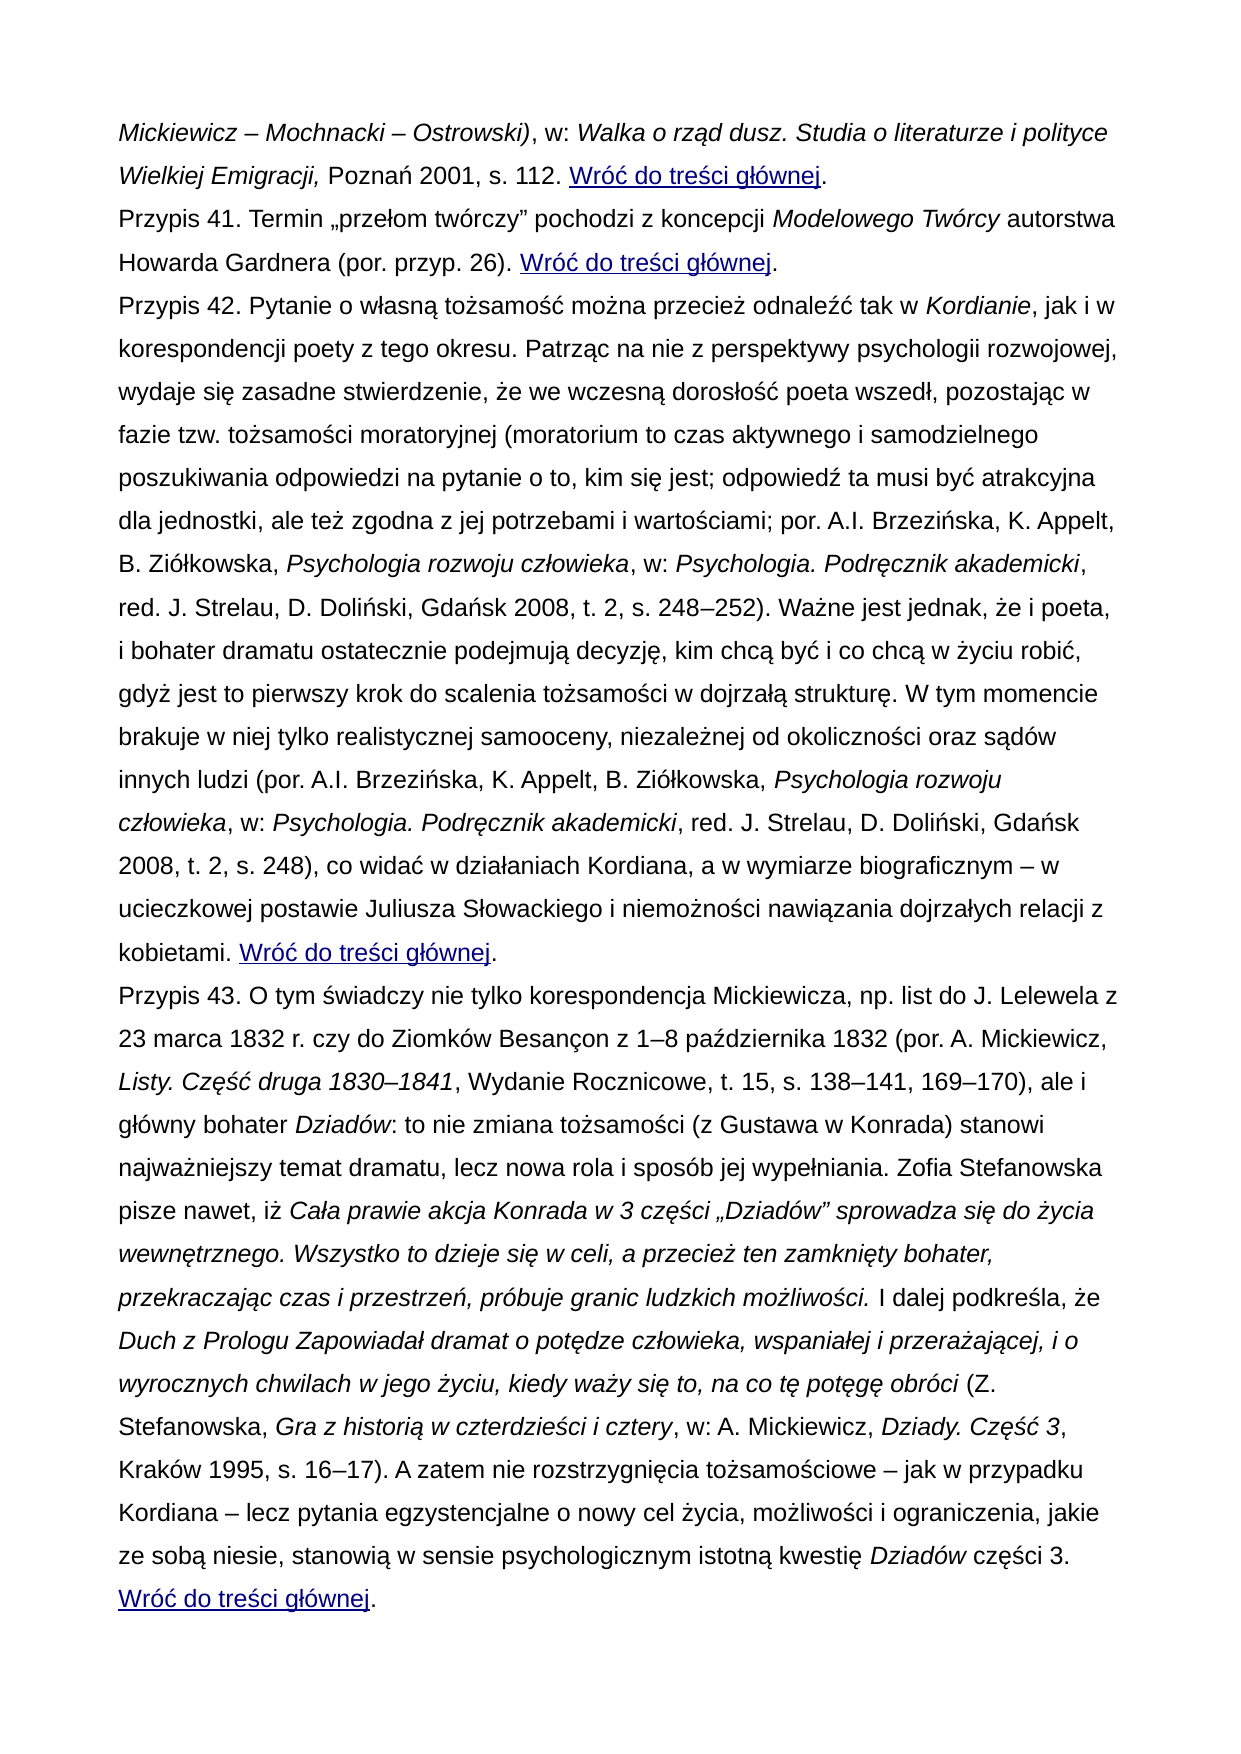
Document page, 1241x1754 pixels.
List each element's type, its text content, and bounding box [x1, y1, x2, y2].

text Przypis 43. O tym świadczy nie tylko korespondencja Mickiewicza, np. list do J. Lelewela z 23 marca 1832 r. czy do Ziomków Besançon z 1–8 października 1832 (por. A. Mickiewicz, Listy. Część druga 1830–1841, Wydanie Rocznicowe, t. 15, s. 138–141, 169–170), ale i główny bohater Dziadów: to nie zmiana tożsamości (z Gustawa w Konrada) stanowi najważniejszy temat dramatu, lecz nowa rola i sposób jej wypełniania. Zofia Stefanowska pisze nawet, iż Cała prawie akcja Konrada w 3 części „Dziadów” sprowadza się do życia wewnętrznego. Wszystko to dzieje się w celi, a przecież ten zamknięty bohater, przekraczając czas i przestrzeń, próbuje granic ludzkich możliwości. I dalej podkreśla, że Duch z Prologu Zapowiadał dramat o potędze człowieka, wspaniałej i przerażającej, i o wyrocznych chwilach w jego życiu, kiedy waży się to, na co tę potęgę obróci (Z. Stefanowska, Gra z historią w czterdzieści i cztery, w: A. Mickiewicz, Dziady. Część 3, Kraków 1995, s. 16–17). A zatem nie rozstrzygnięcia tożsamościowe – jak w przypadku Kordiana – lecz pytania egzystencjalne o nowy cel życia, możliwości i ograniczenia, jakie ze sobą niesie, stanowią w sensie psychologicznym istotną kwestię Dziadów części 3. Wróć do treści głównej. [118, 981, 1122, 1613]
text Przypis 41. Termin „przełom twórczy” pochodzi z koncepcji Modelowego Twórcy autorstwa Howarda Gardnera (por. przyp. 26). Wróć do treści głównej. [118, 204, 1122, 276]
text Mickiewicz – Mochnacki – Ostrowski), w: Walka o rząd dusz. Studia o literaturze i polityce Wielkiej Emigracji, Poznań 2001, s. 112. Wróć do treści głównej. [118, 118, 1122, 190]
text Przypis 42. Pytanie o własną tożsamość można przecież odnaleźć tak w Kordianie, jak i w korespondencji poety z tego okresu. Patrząc na nie z perspektywy psychologii rozwojowej, wydaje się zasadne stwierdzenie, że we wczesną dorosłość poeta wszedł, pozostając w fazie tzw. tożsamości moratoryjnej (moratorium to czas aktywnego i samodzielnego poszukiwania odpowiedzi na pytanie o to, kim się jest; odpowiedź ta musi być atrakcyjna dla jednostki, ale też zgodna z jej potrzebami i wartościami; por. A.I. Brzezińska, K. Appelt, B. Ziółkowska, Psychologia rozwoju człowieka, w: Psychologia. Podręcznik akademicki, red. J. Strelau, D. Doliński, Gdańsk 2008, t. 2, s. 248–252). Ważne jest jednak, że i poeta, i bohater dramatu ostatecznie podejmują decyzję, kim chcą być i co chcą w życiu robić, gdyż jest to pierwszy krok do scalenia tożsamości w dojrzałą strukturę. W tym momencie brakuje w niej tylko realistycznej samooceny, niezależnej od okoliczności oraz sądów innych ludzi (por. A.I. Brzezińska, K. Appelt, B. Ziółkowska, Psychologia rozwoju człowieka, w: Psychologia. Podręcznik akademicki, red. J. Strelau, D. Doliński, Gdańsk 2008, t. 2, s. 248), co widać w działaniach Kordiana, a w wymiarze biograficznym – w ucieczkowej postawie Juliusza Słowackiego i niemożności nawiązania dojrzałych relacji z kobietami. Wróć do treści głównej. [118, 291, 1122, 966]
